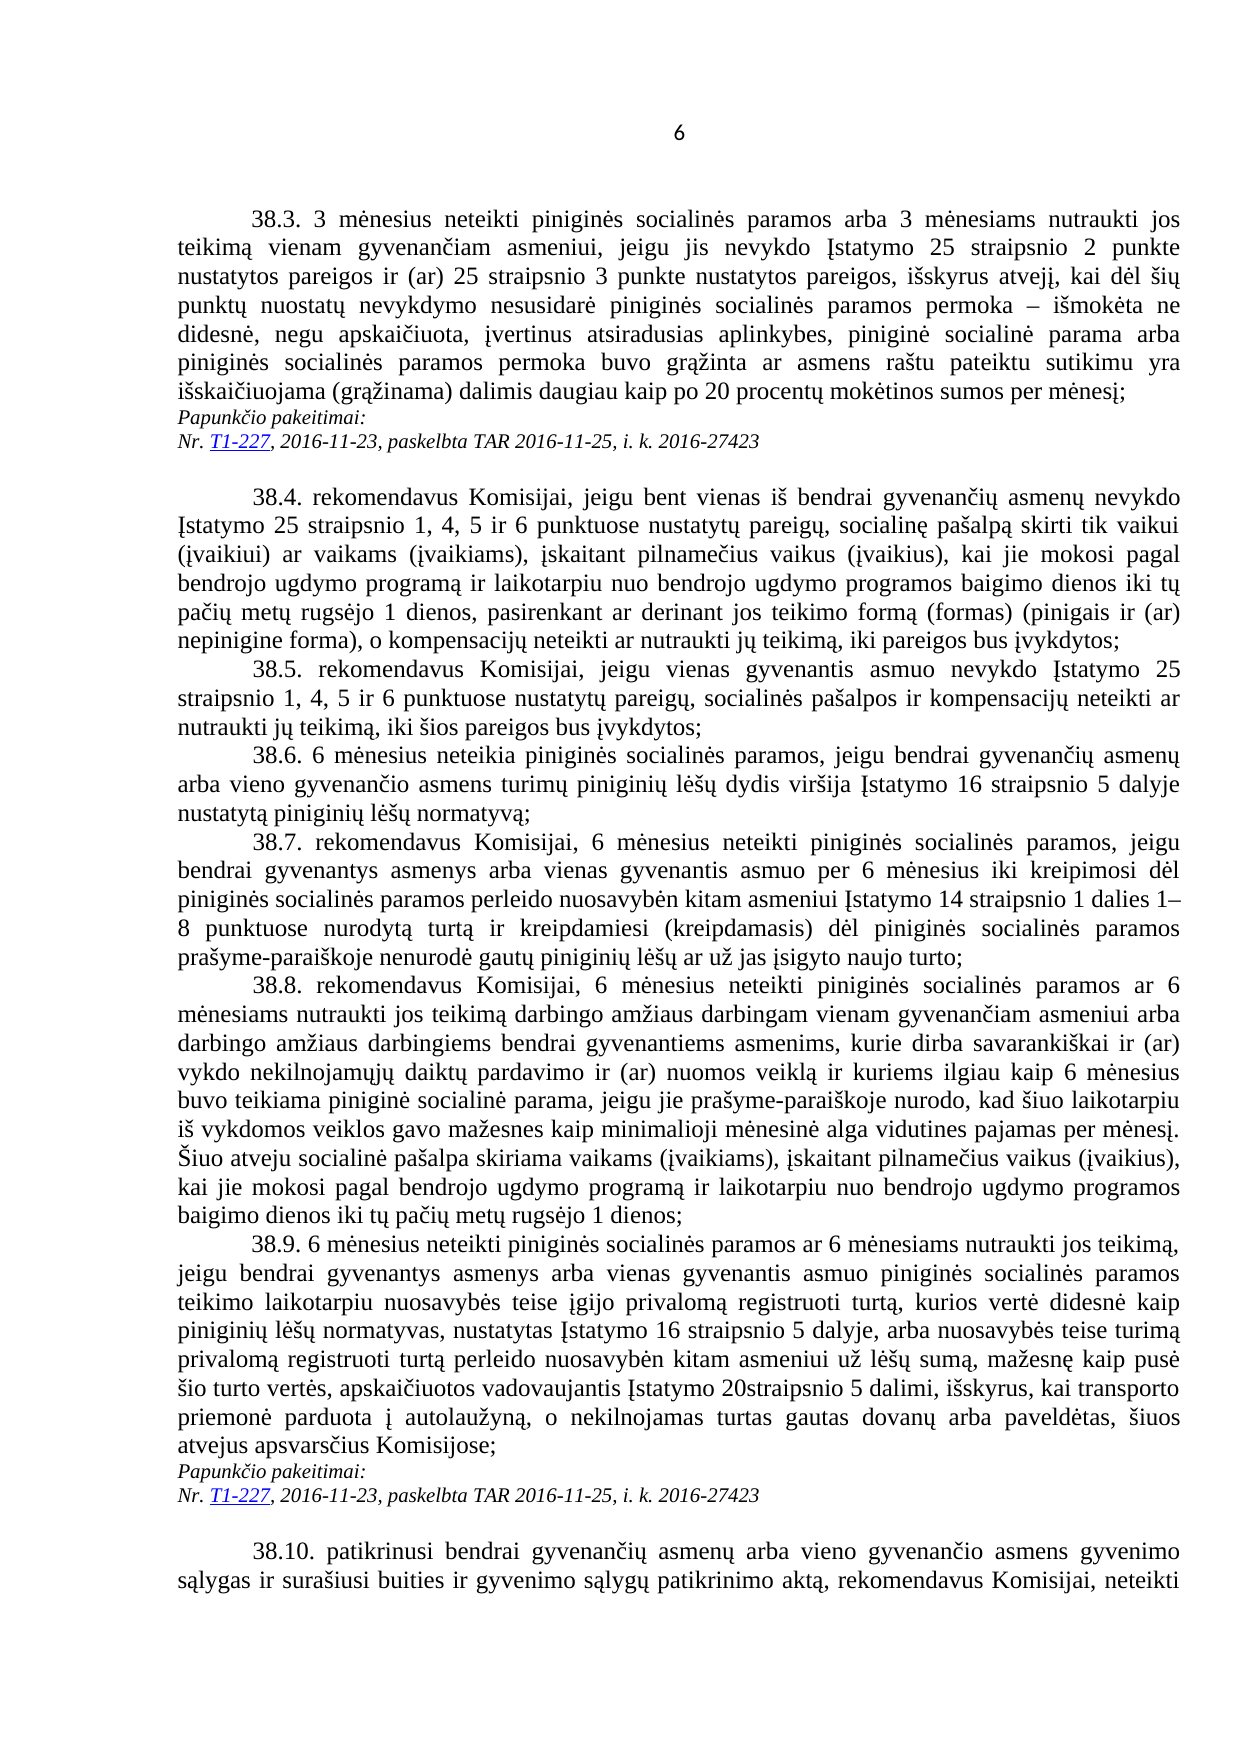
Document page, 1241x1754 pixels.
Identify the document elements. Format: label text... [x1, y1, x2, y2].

text 38.7. rekomendavus Komisijai, 6 mėnesius neteikti piniginės socialinės paramos, jeigu bendrai gyvenantys asmenys arba vienas gyvenantis asmuo per 6 mėnesius iki kreipimosi dėl piniginės socialinės paramos perleido nuosavybėn kitam asmeniui Įstatymo 14 straipsnio 1 dalies 1–8 punktuose nurodytą turtą ir kreipdamiesi (kreipdamasis) dėl piniginės socialinės paramos prašyme-paraiškoje nenurodė gautų piniginių lėšų ar už jas įsigyto naujo turto; [177, 827, 1181, 971]
text 38.9. 6 mėnesius neteikti piniginės socialinės paramos ar 6 mėnesiams nutraukti jos teikimą, jeigu bendrai gyvenantys asmenys arba vienas gyvenantis asmuo piniginės socialinės paramos teikimo laikotarpiu nuosavybės teise įgijo privalomą registruoti turtą, kurios vertė didesnė kaip piniginių lėšų normatyvas, nustatytas Įstatymo 16 straipsnio 5 dalyje, arba nuosavybės teise turimą privalomą registruoti turtą perleido nuosavybėn kitam asmeniui už lėšų sumą, mažesnę kaip pusė šio turto vertės, apskaičiuotos vadovaujantis Įstatymo 20straipsnio 5 dalimi, išskyrus, kai transporto priemonė parduota į autolaužyną, o nekilnojamas turtas gautas dovanų arba paveldėtas, šiuos atvejus apsvarsčius Komisijose; [177, 1229, 1181, 1459]
text Papunkčio pakeitimai: [177, 1459, 1181, 1483]
text Nr. T1-227, 2016-11-23, paskelbta TAR 2016-11-25, i. k. 2016-27423 [177, 1483, 1181, 1507]
text 38.6. 6 mėnesius neteikia piniginės socialinės paramos, jeigu bendrai gyvenančių asmenų arba vieno gyvenančio asmens turimų piniginių lėšų dydis viršija Įstatymo 16 straipsnio 5 dalyje nustatytą piniginių lėšų normatyvą; [177, 741, 1181, 827]
text Papunkčio pakeitimai: [177, 405, 1181, 429]
text 38.3. 3 mėnesius neteikti piniginės socialinės paramos arba 3 mėnesiams nutraukti jos teikimą vienam gyvenančiam asmeniui, jeigu jis nevykdo Įstatymo 25 straipsnio 2 punkte nustatytos pareigos ir (ar) 25 straipsnio 3 punkte nustatytos pareigos, išskyrus atvejį, kai dėl šių punktų nuostatų nevykdymo nesusidarė piniginės socialinės paramos permoka – išmokėta ne didesnė, negu apskaičiuota, įvertinus atsiradusias aplinkybes, piniginė socialinė parama arba piniginės socialinės paramos permoka buvo grąžinta ar asmens raštu pateiktu sutikimu yra išskaičiuojama (grąžinama) dalimis daugiau kaip po 20 procentų mokėtinos sumos per mėnesį; [177, 204, 1181, 405]
text 38.8. rekomendavus Komisijai, 6 mėnesius neteikti piniginės socialinės paramos ar 6 mėnesiams nutraukti jos teikimą darbingo amžiaus darbingam vienam gyvenančiam asmeniui arba darbingo amžiaus darbingiems bendrai gyvenantiems asmenims, kurie dirba savarankiškai ir (ar) vykdo nekilnojamųjų daiktų pardavimo ir (ar) nuomos veiklą ir kuriems ilgiau kaip 6 mėnesius buvo teikiama piniginė socialinė parama, jeigu jie prašyme-paraiškoje nurodo, kad šiuo laikotarpiu iš vykdomos veiklos gavo mažesnes kaip minimalioji mėnesinė alga vidutines pajamas per mėnesį. Šiuo atveju socialinė pašalpa skiriama vaikams (įvaikiams), įskaitant pilnamečius vaikus (įvaikius), kai jie mokosi pagal bendrojo ugdymo programą ir laikotarpiu nuo bendrojo ugdymo programos baigimo dienos iki tų pačių metų rugsėjo 1 dienos; [177, 971, 1181, 1229]
text 38.4. rekomendavus Komisijai, jeigu bent vienas iš bendrai gyvenančių asmenų nevykdo Įstatymo 25 straipsnio 1, 4, 5 ir 6 punktuose nustatytų pareigų, socialinę pašalpą skirti tik vaikui (įvaikiui) ar vaikams (įvaikiams), įskaitant pilnamečius vaikus (įvaikius), kai jie mokosi pagal bendrojo ugdymo programą ir laikotarpiu nuo bendrojo ugdymo programos baigimo dienos iki tų pačių metų rugsėjo 1 dienos, pasirenkant ar derinant jos teikimo formą (formas) (pinigais ir (ar) nepinigine forma), o kompensacijų neteikti ar nutraukti jų teikimą, iki pareigos bus įvykdytos; [177, 482, 1181, 654]
text 38.5. rekomendavus Komisijai, jeigu vienas gyvenantis asmuo nevykdo Įstatymo 25 straipsnio 1, 4, 5 ir 6 punktuose nustatytų pareigų, socialinės pašalpos ir kompensacijų neteikti ar nutraukti jų teikimą, iki šios pareigos bus įvykdytos; [177, 654, 1181, 741]
text Nr. T1-227, 2016-11-23, paskelbta TAR 2016-11-25, i. k. 2016-27423 [177, 429, 1181, 453]
text 38.10. patikrinusi bendrai gyvenančių asmenų arba vieno gyvenančio asmens gyvenimo sąlygas ir surašiusi buities ir gyvenimo sąlygų patikrinimo aktą, rekomendavus Komisijai, neteikti [177, 1536, 1181, 1594]
